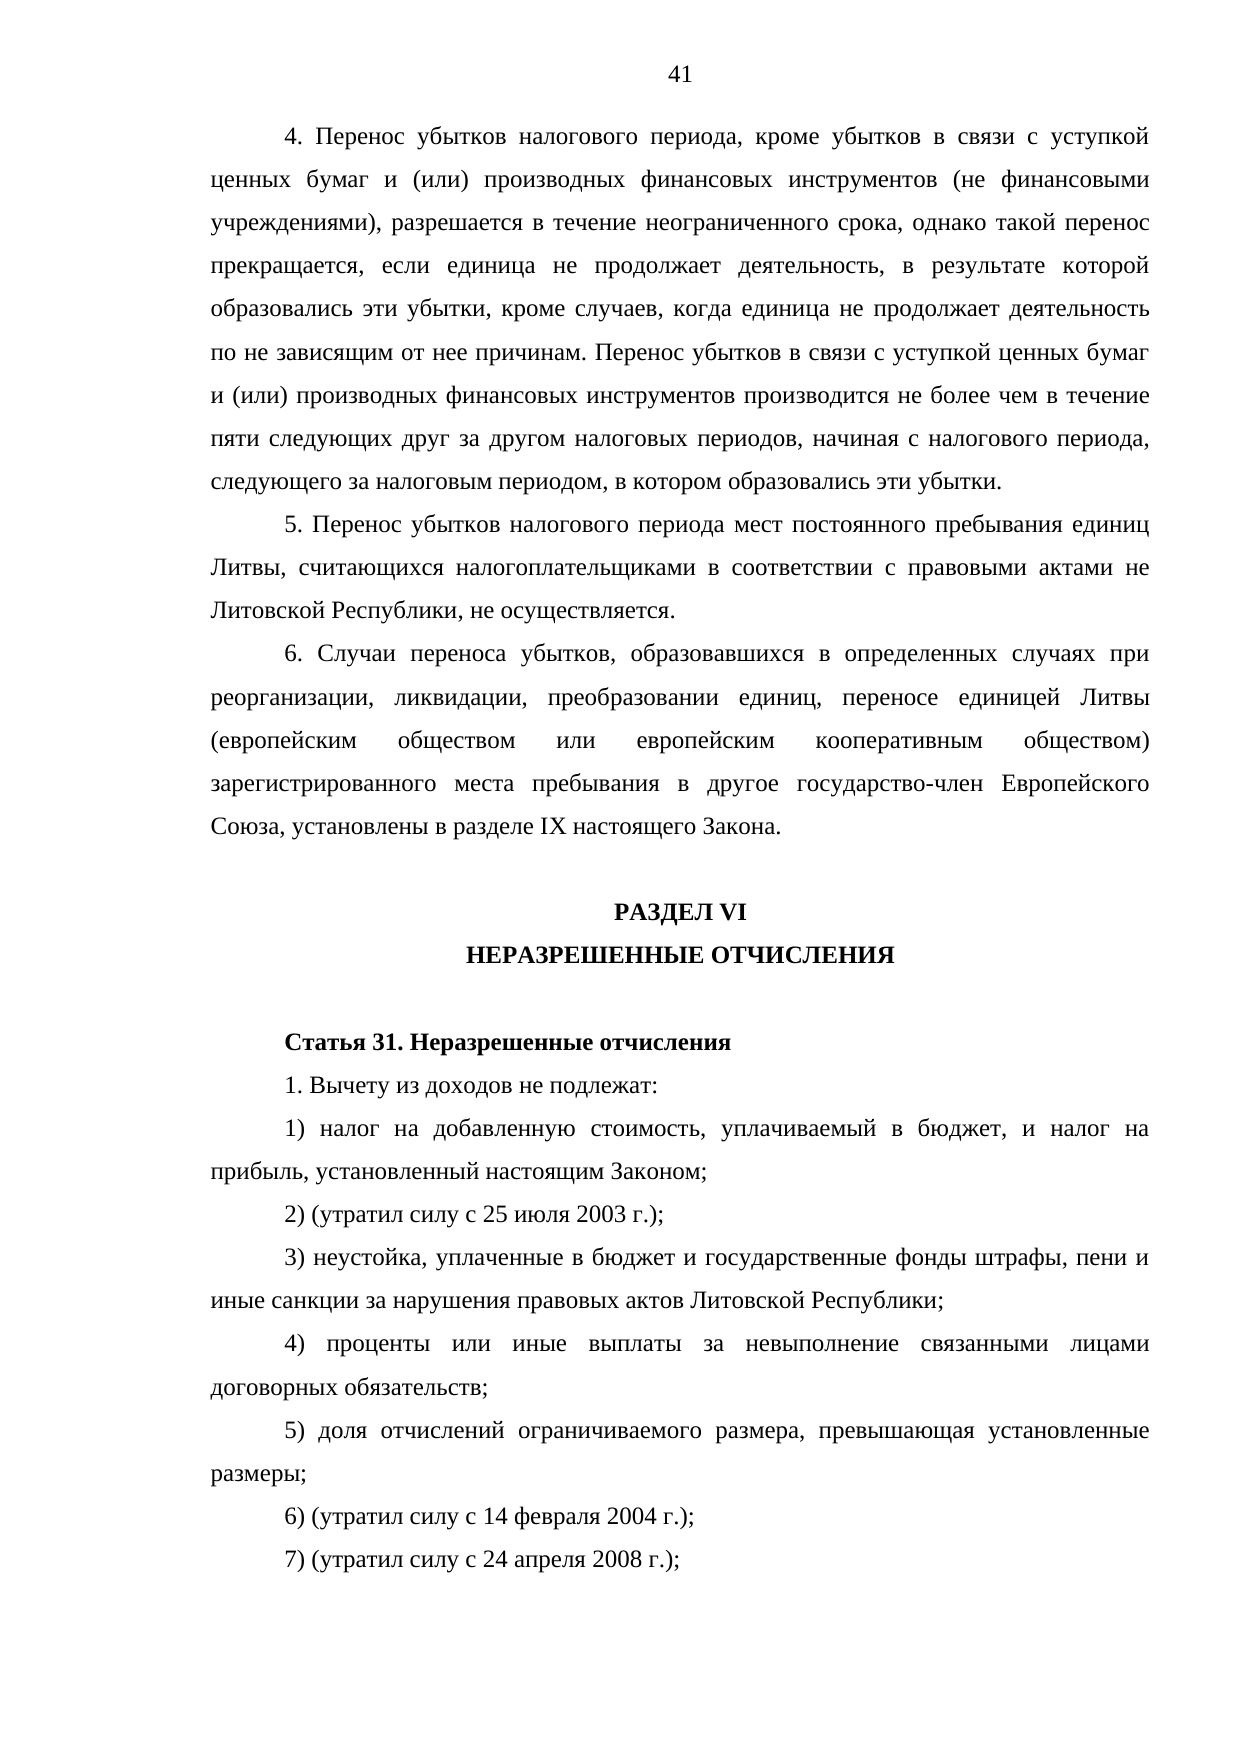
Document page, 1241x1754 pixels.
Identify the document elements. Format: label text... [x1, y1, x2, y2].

text НЕРАЗРЕШЕННЫЕ ОТЧИСЛЕНИЯ [210, 940, 1150, 969]
text 2) (утратил силу с 25 июля 2003 г.); [210, 1199, 1150, 1228]
text РАЗДЕЛ VI [210, 897, 1150, 926]
text 5) доля отчислений ограничиваемого размера, превышающая установленные размеры; [210, 1415, 1150, 1487]
text 6. Случаи переноса убытков, образовавшихся в определенных случаях при реорганизации, ликвидации, преобразовании единиц, переносе единицей Литвы (европейским обществом или европейским кооперативным обществом) зарегистрированного места пребывания в другое государство-член Европейского Союза, установлены в разделе IX настоящего Закона. [210, 638, 1150, 840]
text 7) (утратил силу с 24 апреля 2008 г.); [210, 1544, 1150, 1573]
text 4) проценты или иные выплаты за невыполнение связанными лицами договорных обязательств; [210, 1328, 1150, 1400]
text 4. Перенос убытков налогового периода, кроме убытков в связи с уступкой ценных бумаг и (или) производных финансовых инструментов (не финансовыми учреждениями), разрешается в течение неограниченного срока, однако такой перенос прекращается, если единица не продолжает деятельность, в результате которой образовались эти убытки, кроме случаев, когда единица не продолжает деятельность по не зависящим от нее причинам. Перенос убытков в связи с уступкой ценных бумаг и (или) производных финансовых инструментов производится не более чем в течение пяти следующих друг за другом налоговых периодов, начиная с налогового периода, следующего за налоговым периодом, в котором образовались эти убытки. [210, 121, 1150, 495]
text 3) неустойка, уплаченные в бюджет и государственные фонды штрафы, пени и иные санкции за нарушения правовых актов Литовской Республики; [210, 1242, 1150, 1314]
text 6) (утратил силу с 14 февраля 2004 г.); [210, 1501, 1150, 1530]
text 1) налог на добавленную стоимость, уплачиваемый в бюджет, и налог на прибыль, установленный настоящим Законом; [210, 1113, 1150, 1185]
text 1. Вычету из доходов не подлежат: [210, 1070, 1150, 1098]
text 5. Перенос убытков налогового периода мест постоянного пребывания единиц Литвы, считающихся налогоплательщиками в соответствии с правовыми актами не Литовской Республики, не осуществляется. [210, 509, 1150, 624]
text Статья 31. Неразрешенные отчисления [210, 1027, 1150, 1055]
